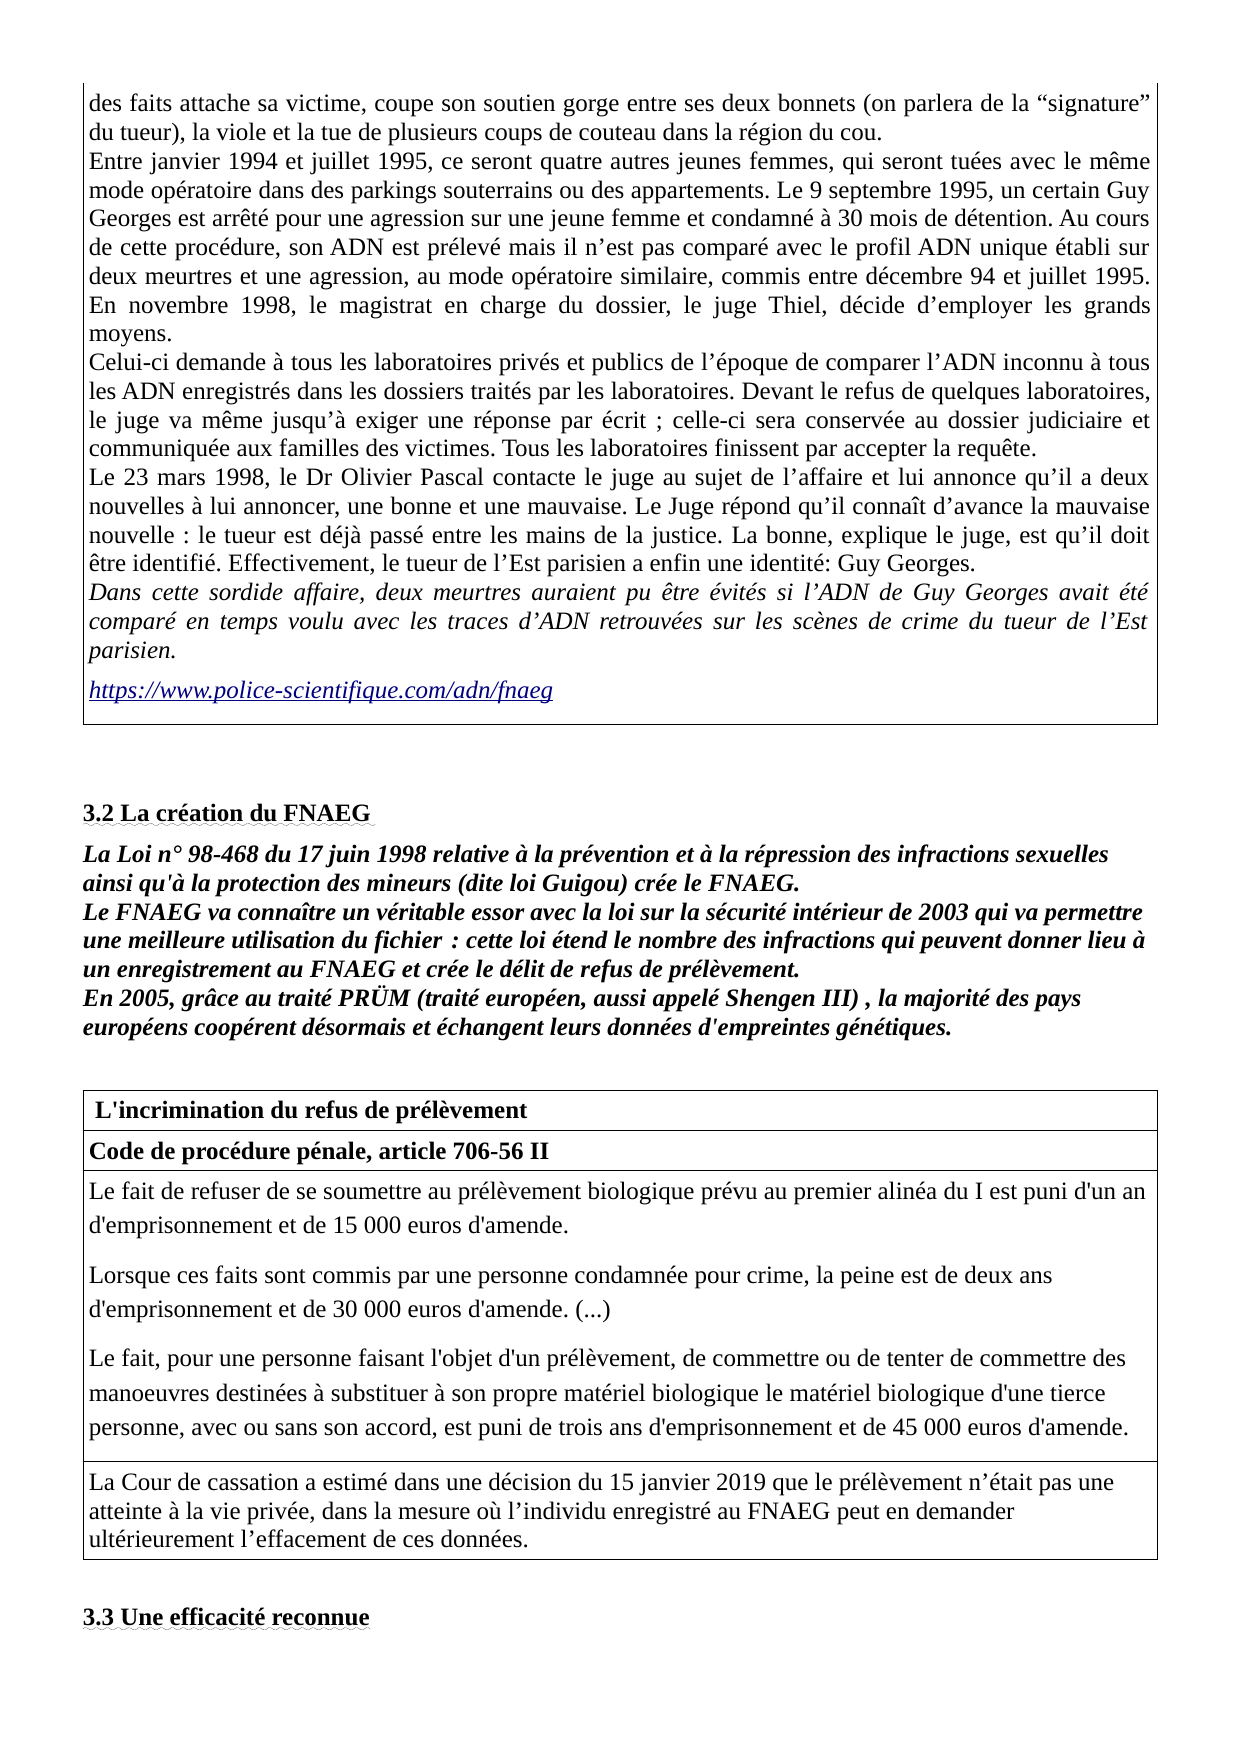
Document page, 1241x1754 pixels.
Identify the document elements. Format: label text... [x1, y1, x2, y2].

table_cell Le fait de refuser de se soumettre au prélèvement biologique prévu au premier alinéa du I est puni d'un an d'emprisonnement et de 15 000 euros d'amende. Lorsque ces faits sont commis par une personne condamnée pour crime, la peine est de deux ans d'emprisonnement et de 30 000 euros d'amende. (...) Le fait, pour une personne faisant l'objet d'un prélèvement, de commettre ou de tenter de commettre des manoeuvres destinées à substituer à son propre matériel biologique le matériel biologique d'une tierce personne, avec ou sans son accord, est puni de trois ans d'emprisonnement et de 45 000 euros d'amende. [84, 1171, 1157, 1461]
table_cell https://www.police-scientifique.com/adn/fnaeg [84, 669, 1157, 724]
table_cell des faits attache sa victime, coupe son soutien gorge entre ses deux bonnets (on parlera de la “signature” du tueur), la viole et la tue de plusieurs coups de couteau dans la région du cou. Entre janvier 1994 et juillet 1995, ce seront quatre autres jeunes femmes, qui seront tuées avec le même mode opératoire dans des parkings souterrains ou des appartements. Le 9 septembre 1995, un certain Guy Georges est arrêté pour une agression sur une jeune femme et condamné à 30 mois de détention. Au cours de cette procédure, son ADN est prélevé mais il n’est pas comparé avec le profil ADN unique établi sur deux meurtres et une agression, au mode opératoire similaire, commis entre décembre 94 et juillet 1995. En novembre 1998, le magistrat en charge du dossier, le juge Thiel, décide d’employer les grands moyens. Celui-ci demande à tous les laboratoires privés et publics de l’époque de comparer l’ADN inconnu à tous les ADN enregistrés dans les dossiers traités par les laboratoires. Devant le refus de quelques laboratoires, le juge va même jusqu’à exiger une réponse par écrit ; celle-ci sera conservée au dossier judiciaire et communiquée aux familles des victimes. Tous les laboratoires finissent par accepter la requête. Le 23 mars 1998, le Dr Olivier Pascal contacte le juge au sujet de l’affaire et lui annonce qu’il a deux nouvelles à lui annoncer, une bonne et une mauvaise. Le Juge répond qu’il connaît d’avance la mauvaise nouvelle : le tueur est déjà passé entre les mains de la justice. La bonne, explique le juge, est qu’il doit être identifié. Effectivement, le tueur de l’Est parisien a enfin une identité: Guy Georges. Dans cette sordide affaire, deux meurtres auraient pu être évités si l’ADN de Guy Georges avait été comparé en temps voulu avec les traces d’ADN retrouvées sur les scènes de crime du tueur de l’Est parisien. [84, 83, 1157, 669]
table_cell La Cour de cassation a estimé dans une décision du 15 janvier 2019 que le prélèvement n’était pas une atteinte à la vie privée, dans la mesure où l’individu enregistré au FNAEG peut en demander ultérieurement l’effacement de ces données. [84, 1462, 1157, 1559]
text Le FNAEG va connaître un véritable essor avec la loi sur la sécurité intérieur de 2003 qui va permettre une meilleure utilisation du fichier : cette loi étend le nombre des infractions qui peuvent donner lieu à un enregistrement au FNAEG et crée le délit de refus de prélèvement. [83, 897, 1157, 983]
subtitle 3.2 La création du FNAEG [83, 798, 1157, 827]
text 3.3 Une efficacité reconnue [83, 1602, 1157, 1631]
table_cell Code de procédure pénale, article 706-56 II [84, 1131, 1157, 1170]
text En 2005, grâce au traité PRÜM (traité européen, aussi appelé Shengen III) , la majorité des pays européens coopérent désormais et échangent leurs données d'empreintes génétiques. [83, 983, 1157, 1041]
text La Loi n° 98-468 du 17 juin 1998 relative à la prévention et à la répression des infractions sexuelles ainsi qu'à la protection des mineurs (dite loi Guigou) crée le FNAEG. [83, 839, 1157, 897]
table_header L'incrimination du refus de prélèvement [84, 1091, 1157, 1130]
